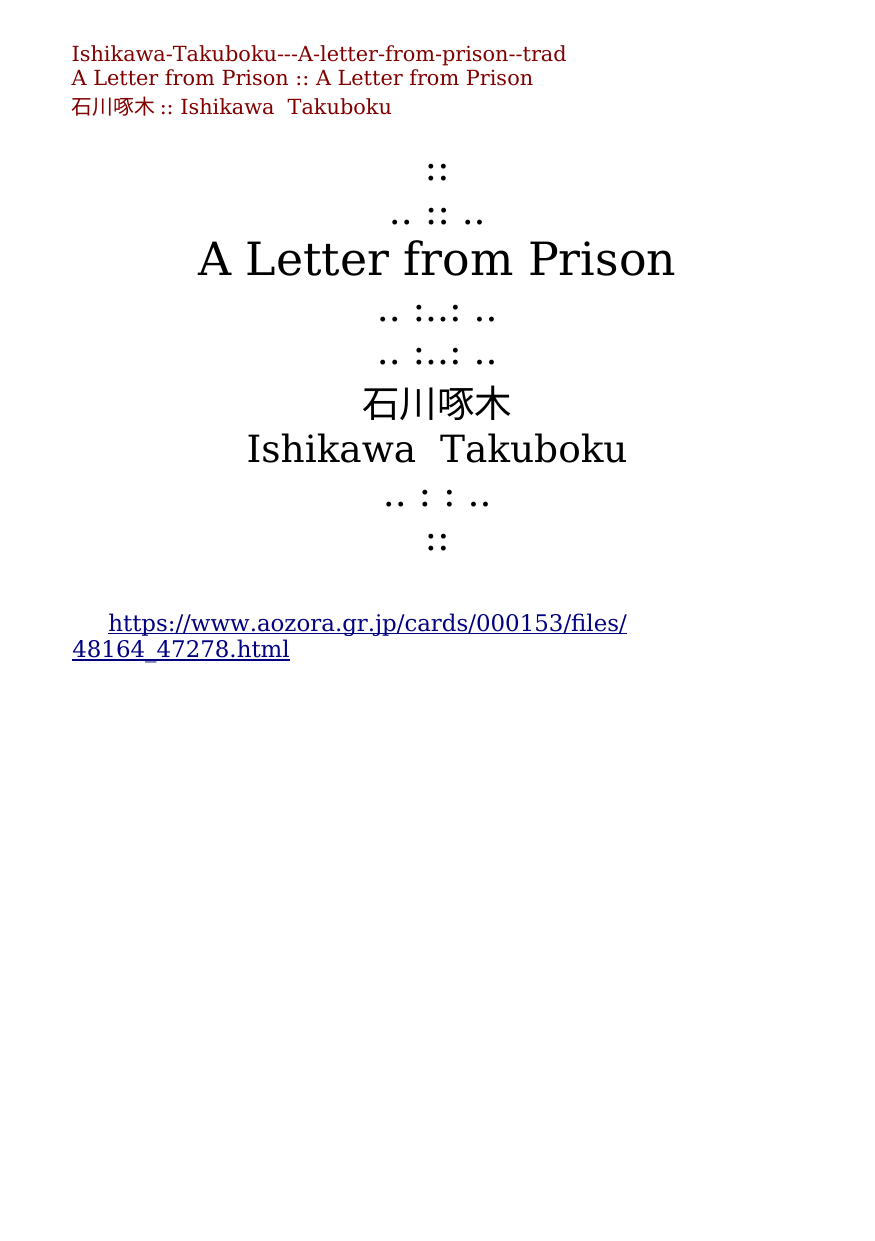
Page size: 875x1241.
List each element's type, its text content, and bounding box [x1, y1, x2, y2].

text 石川啄木 :: Ishikawa Takuboku [71, 91, 803, 121]
subtitle :: .. :: .. A Letter from Prison .. :..: .. .. :..: .. 石川啄木 Ishikawa Takuboku .. : : .. :: [36, 146, 838, 559]
text https://www.aozora.gr.jp/cards/000153/files/48164_47278.html [72, 610, 802, 663]
text A Letter from Prison :: A Letter from Prison [71, 66, 803, 91]
text Ishikawa-Takuboku---A-letter-from-prison--trad [71, 42, 803, 66]
